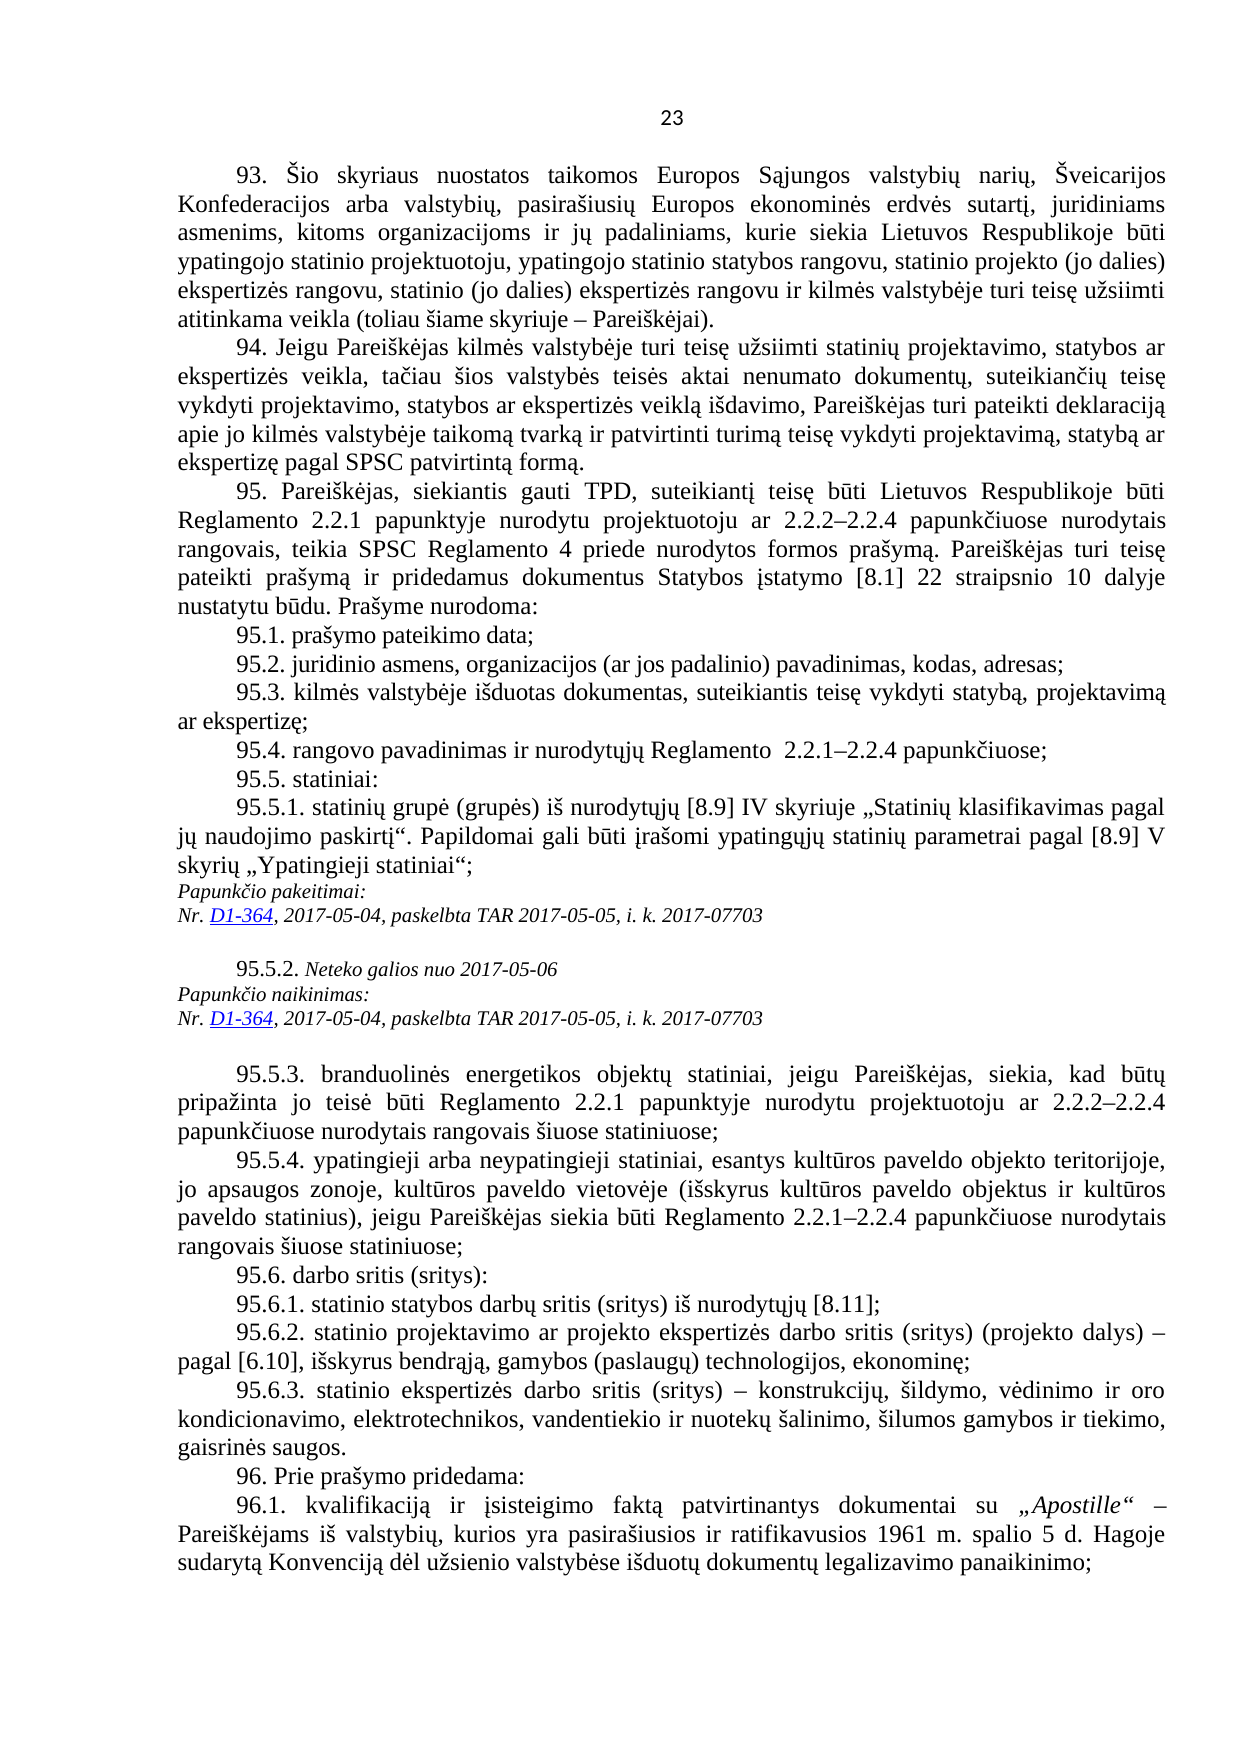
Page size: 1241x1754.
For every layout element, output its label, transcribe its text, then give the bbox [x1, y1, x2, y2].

text Nr. D1-364, 2017-05-04, paskelbta TAR 2017-05-05, i. k. 2017-07703 [177, 1006, 1166, 1030]
text Papunkčio pakeitimai: [177, 879, 1166, 903]
text 95.6.2. statinio projektavimo ar projekto ekspertizės darbo sritis (sritys) (projekto dalys) – pagal [6.10], išskyrus bendrąją, gamybos (paslaugų) technologijos, ekonominę; [177, 1317, 1166, 1375]
text 93. Šio skyriaus nuostatos taikomos Europos Sąjungos valstybių narių, Šveicarijos Konfederacijos arba valstybių, pasirašiusių Europos ekonominės erdvės sutartį, juridiniams asmenims, kitoms organizacijoms ir jų padaliniams, kurie siekia Lietuvos Respublikoje būti ypatingojo statinio projektuotoju, ypatingojo statinio statybos rangovu, statinio projekto (jo dalies) ekspertizės rangovu, statinio (jo dalies) ekspertizės rangovu ir kilmės valstybėje turi teisę užsiimti atitinkama veikla (toliau šiame skyriuje – Pareiškėjai). [177, 160, 1166, 332]
text 95.6.1. statinio statybos darbų sritis (sritys) iš nurodytųjų [8.11]; [177, 1289, 1166, 1317]
text 95.5.2. Neteko galios nuo 2017-05-06 [177, 956, 1166, 982]
text 95.2. juridinio asmens, organizacijos (ar jos padalinio) pavadinimas, kodas, adresas; [177, 649, 1166, 677]
text 95.5. statiniai: [177, 764, 1166, 792]
text 95.1. prašymo pateikimo data; [177, 620, 1166, 649]
text Nr. D1-364, 2017-05-04, paskelbta TAR 2017-05-05, i. k. 2017-07703 [177, 903, 1166, 927]
text 95.5.4. ypatingieji arba neypatingieji statiniai, esantys kultūros paveldo objekto teritorijoje, jo apsaugos zonoje, kultūros paveldo vietovėje (išskyrus kultūros paveldo objektus ir kultūros paveldo statinius), jeigu Pareiškėjas siekia būti Reglamento 2.2.1–2.2.4 papunkčiuose nurodytais rangovais šiuose statiniuose; [177, 1145, 1166, 1260]
text 94. Jeigu Pareiškėjas kilmės valstybėje turi teisę užsiimti statinių projektavimo, statybos ar ekspertizės veikla, tačiau šios valstybės teisės aktai nenumato dokumentų, suteikiančių teisę vykdyti projektavimo, statybos ar ekspertizės veiklą išdavimo, Pareiškėjas turi pateikti deklaraciją apie jo kilmės valstybėje taikomą tvarką ir patvirtinti turimą teisę vykdyti projektavimą, statybą ar ekspertizę pagal SPSC patvirtintą formą. [177, 332, 1166, 476]
text 95. Pareiškėjas, siekiantis gauti TPD, suteikiantį teisę būti Lietuvos Respublikoje būti Reglamento 2.2.1 papunktyje nurodytu projektuotoju ar 2.2.2–2.2.4 papunkčiuose nurodytais rangovais, teikia SPSC Reglamento 4 priede nurodytos formos prašymą. Pareiškėjas turi teisę pateikti prašymą ir pridedamus dokumentus Statybos įstatymo [8.1] 22 straipsnio 10 dalyje nustatytu būdu. Prašyme nurodoma: [177, 476, 1166, 620]
text 96.1. kvalifikaciją ir įsisteigimo faktą patvirtinantys dokumentai su „Apostille“ – Pareiškėjams iš valstybių, kurios yra pasirašiusios ir ratifikavusios 1961 m. spalio 5 d. Hagoje sudarytą Konvenciją dėl užsienio valstybėse išduotų dokumentų legalizavimo panaikinimo; [177, 1490, 1166, 1576]
text 95.5.3. branduolinės energetikos objektų statiniai, jeigu Pareiškėjas, siekia, kad būtų pripažinta jo teisė būti Reglamento 2.2.1 papunktyje nurodytu projektuotoju ar 2.2.2–2.2.4 papunkčiuose nurodytais rangovais šiuose statiniuose; [177, 1059, 1166, 1145]
text 95.3. kilmės valstybėje išduotas dokumentas, suteikiantis teisę vykdyti statybą, projektavimą ar ekspertizę; [177, 677, 1166, 735]
text 96. Prie prašymo pridedama: [177, 1461, 1166, 1490]
text 95.4. rangovo pavadinimas ir nurodytųjų Reglamento 2.2.1–2.2.4 papunkčiuose; [177, 735, 1166, 764]
text Papunkčio naikinimas: [177, 982, 1166, 1006]
text 95.6.3. statinio ekspertizės darbo sritis (sritys) – konstrukcijų, šildymo, vėdinimo ir oro kondicionavimo, elektrotechnikos, vandentiekio ir nuotekų šalinimo, šilumos gamybos ir tiekimo, gaisrinės saugos. [177, 1375, 1166, 1461]
text 95.5.1. statinių grupė (grupės) iš nurodytųjų [8.9] IV skyriuje „Statinių klasifikavimas pagal jų naudojimo paskirtį“. Papildomai gali būti įrašomi ypatingųjų statinių parametrai pagal [8.9] V skyrių „Ypatingieji statiniai“; [177, 792, 1166, 879]
text 95.6. darbo sritis (sritys): [177, 1260, 1166, 1289]
